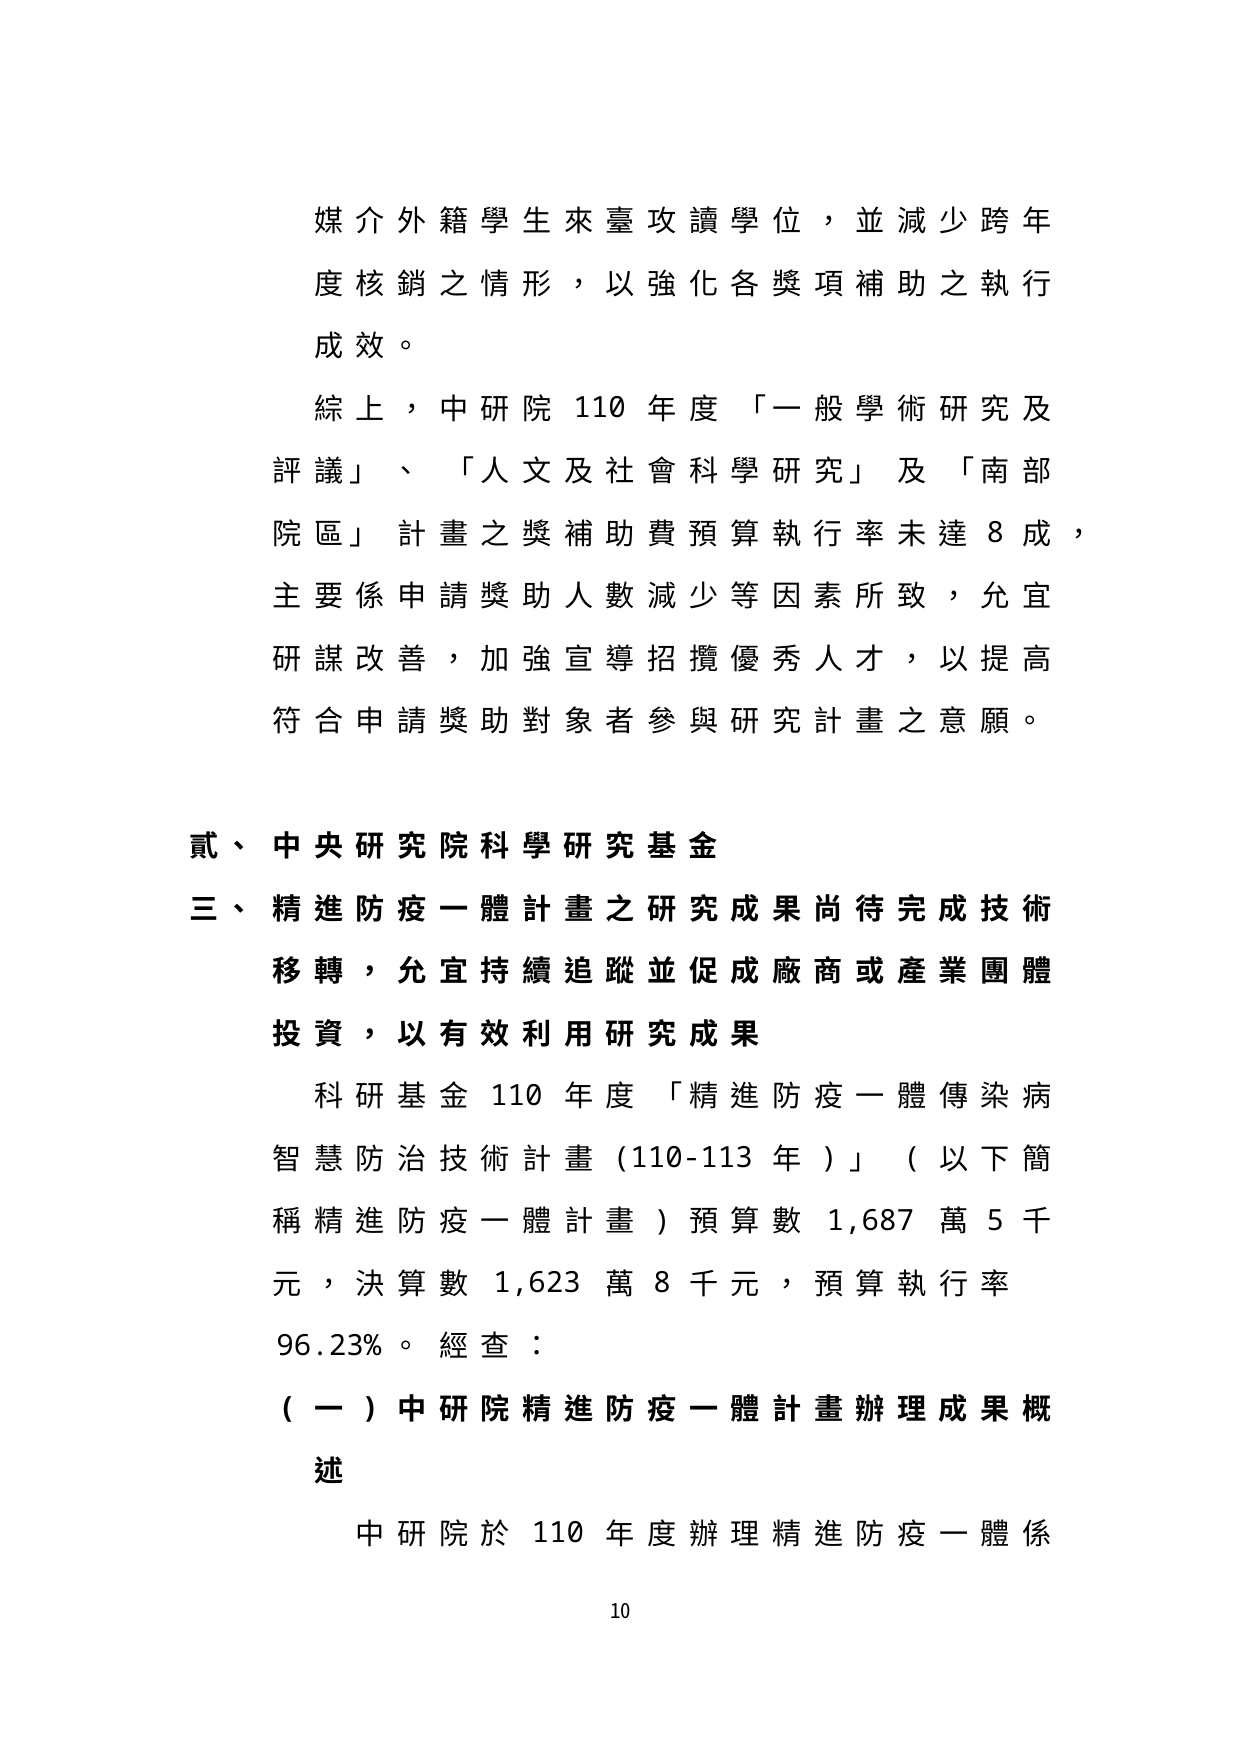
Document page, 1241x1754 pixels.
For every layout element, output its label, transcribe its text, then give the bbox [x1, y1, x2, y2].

text 科研基金110年度「精進防疫一體傳染病智慧防治技術計畫(110-113年)」(以下簡稱精進防疫一體計畫)預算數1,687萬5千元，決算數1,623萬8千元，預算執行率96.23%。經查： [242, 1052, 1058, 1365]
text 貳、中央研究院科學研究基金 [183, 802, 1058, 865]
text 媒介外籍學生來臺攻讀學位，並減少跨年度核銷之情形，以強化各獎項補助之執行成效。 [271, 177, 1058, 365]
text 中研院於110年度辦理精進防疫一體係 [271, 1490, 1058, 1552]
text (一)中研院精進防疫一體計畫辦理成果概述 [242, 1365, 1058, 1490]
text 綜上，中研院110年度「一般學術研究及評議」、「人文及社會科學研究」及「南部院區」計畫之獎補助費預算執行率未達8成，主要係申請獎助人數減少等因素所致，允宜研謀改善，加強宣導招攬優秀人才，以提高符合申請獎助對象者參與研究計畫之意願。 [242, 365, 1058, 740]
text 三、精進防疫一體計畫之研究成果尚待完成技術移轉，允宜持續追蹤並促成廠商或產業團體投資，以有效利用研究成果 [183, 865, 1058, 1052]
